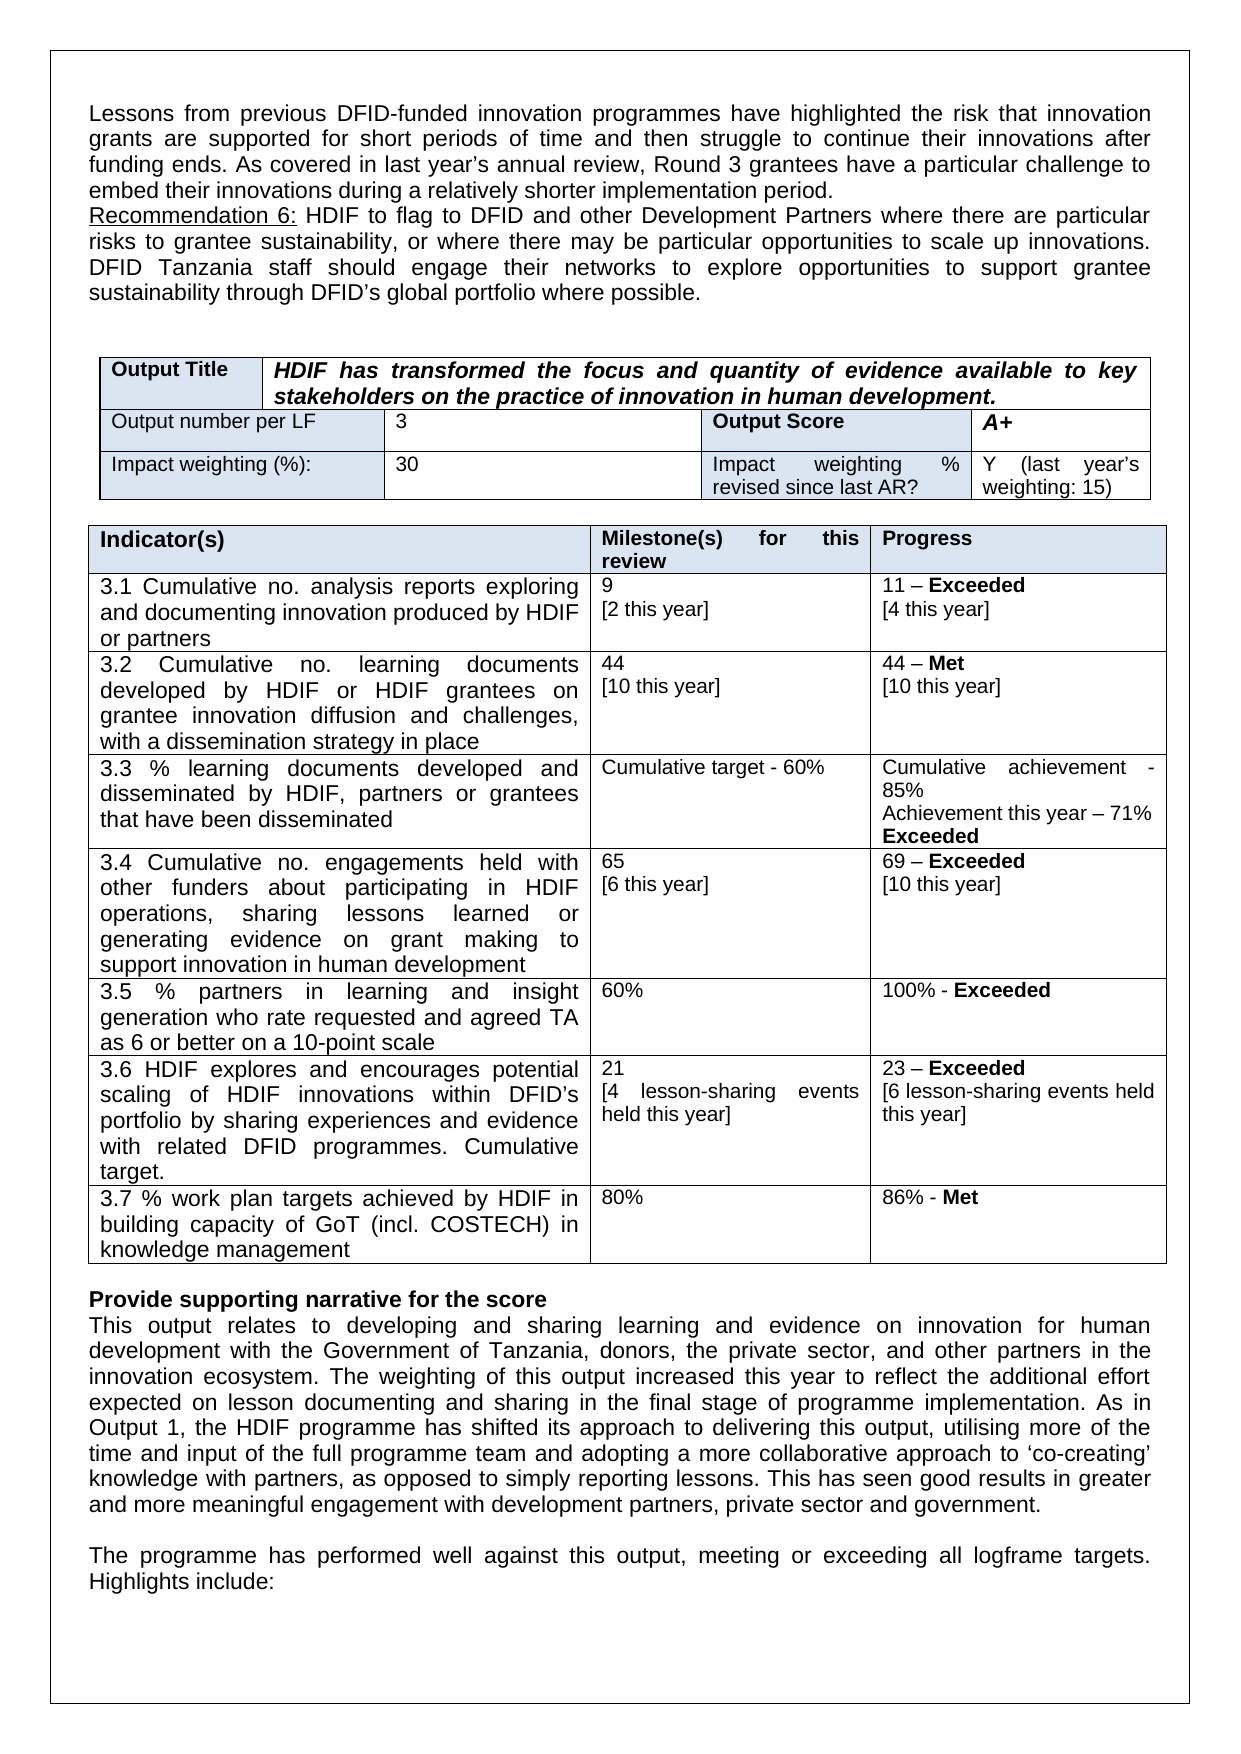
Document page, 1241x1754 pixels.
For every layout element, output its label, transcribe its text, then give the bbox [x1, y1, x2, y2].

table_cell A+ [972, 410, 1150, 451]
table_cell 3.7 % work plan targets achieved by HDIF in building capacity of GoT (incl. COSTECH) in knowledge management [89, 1186, 590, 1262]
table_header Indicator(s) [89, 526, 590, 573]
table_cell Impact weighting (%): [101, 452, 384, 499]
table_cell 21 [4 lesson-sharing events held this year] [591, 1056, 870, 1184]
text Lessons from previous DFID-funded innovation programmes have highlighted the risk that innovation grants are supported for short periods of time and then struggle to continue their innovations after funding ends. As covered in last year’s annual review, Round 3 grantees have a particular challenge to embed their innovations during a relatively shorter implementation period. [89, 101, 1152, 203]
table_cell Output Score [702, 410, 971, 451]
table_cell Cumulative achievement - 85% Achievement this year – 71% Exceeded [871, 755, 1166, 848]
table_cell Impact weighting % revised since last AR? [702, 452, 971, 499]
text Recommendation 6: HDIF to flag to DFID and other Development Partners where there are particular risks to grantee sustainability, or where there may be particular opportunities to scale up innovations. DFID Tanzania staff should engage their networks to explore opportunities to support grantee sustainability through DFID’s global portfolio where possible. [89, 203, 1152, 306]
table_cell Y (last year’s weighting: 15) [972, 452, 1150, 499]
table_cell 3.1 Cumulative no. analysis reports exploring and documenting innovation produced by HDIF or partners [89, 574, 590, 651]
table_header Output Title [101, 358, 262, 409]
table_header Milestone(s) for this review [591, 526, 870, 573]
text The programme has performed well against this output, meeting or exceeding all logframe targets. Highlights include: [89, 1543, 1152, 1594]
table_cell 44 – Met [10 this year] [871, 652, 1166, 754]
table_cell 100% - Exceeded [871, 979, 1166, 1055]
table_header HDIF has transformed the focus and quantity of evidence available to key stakeholders on the practice of innovation in human development. [263, 358, 1150, 409]
table_header Progress [871, 526, 1166, 573]
table_cell 80% [591, 1186, 870, 1262]
table_cell 3 [385, 410, 701, 451]
table_cell 30 [385, 452, 701, 499]
table_cell 3.2 Cumulative no. learning documents developed by HDIF or HDIF grantees on grantee innovation diffusion and challenges, with a dissemination strategy in place [89, 652, 590, 754]
text Provide supporting narrative for the score [89, 1287, 1152, 1312]
table_cell 3.6 HDIF explores and encourages potential scaling of HDIF innovations within DFID’s portfolio by sharing experiences and evidence with related DFID programmes. Cumulative target. [89, 1056, 590, 1184]
table_cell 3.4 Cumulative no. engagements held with other funders about participating in HDIF operations, sharing lessons learned or generating evidence on grant making to support innovation in human development [89, 849, 590, 977]
text This output relates to developing and sharing learning and evidence on innovation for human development with the Government of Tanzania, donors, the private sector, and other partners in the innovation ecosystem. The weighting of this output increased this year to reflect the additional effort expected on lesson documenting and sharing in the final stage of programme implementation. As in Output 1, the HDIF programme has shifted its approach to delivering this output, utilising more of the time and input of the full programme team and adopting a more collaborative approach to ‘co-creating’ knowledge with partners, as opposed to simply reporting lessons. This has seen good results in greater and more meaningful engagement with development partners, private sector and government. [89, 1312, 1152, 1517]
table_cell 3.5 % partners in learning and insight generation who rate requested and agreed TA as 6 or better on a 10-point scale [89, 979, 590, 1055]
table_cell 23 – Exceeded [6 lesson-sharing events held this year] [871, 1056, 1166, 1184]
table_cell Cumulative target - 60% [591, 755, 870, 848]
table_cell 60% [591, 979, 870, 1055]
table_cell 44 [10 this year] [591, 652, 870, 754]
table_cell 3.3 % learning documents developed and disseminated by HDIF, partners or grantees that have been disseminated [89, 755, 590, 848]
table_cell Output number per LF [101, 410, 384, 451]
table_cell 86% - Met [871, 1186, 1166, 1262]
table_cell 69 – Exceeded [10 this year] [871, 849, 1166, 977]
table_cell 11 – Exceeded [4 this year] [871, 574, 1166, 651]
table_cell 9 [2 this year] [591, 574, 870, 651]
table_cell 65 [6 this year] [591, 849, 870, 977]
